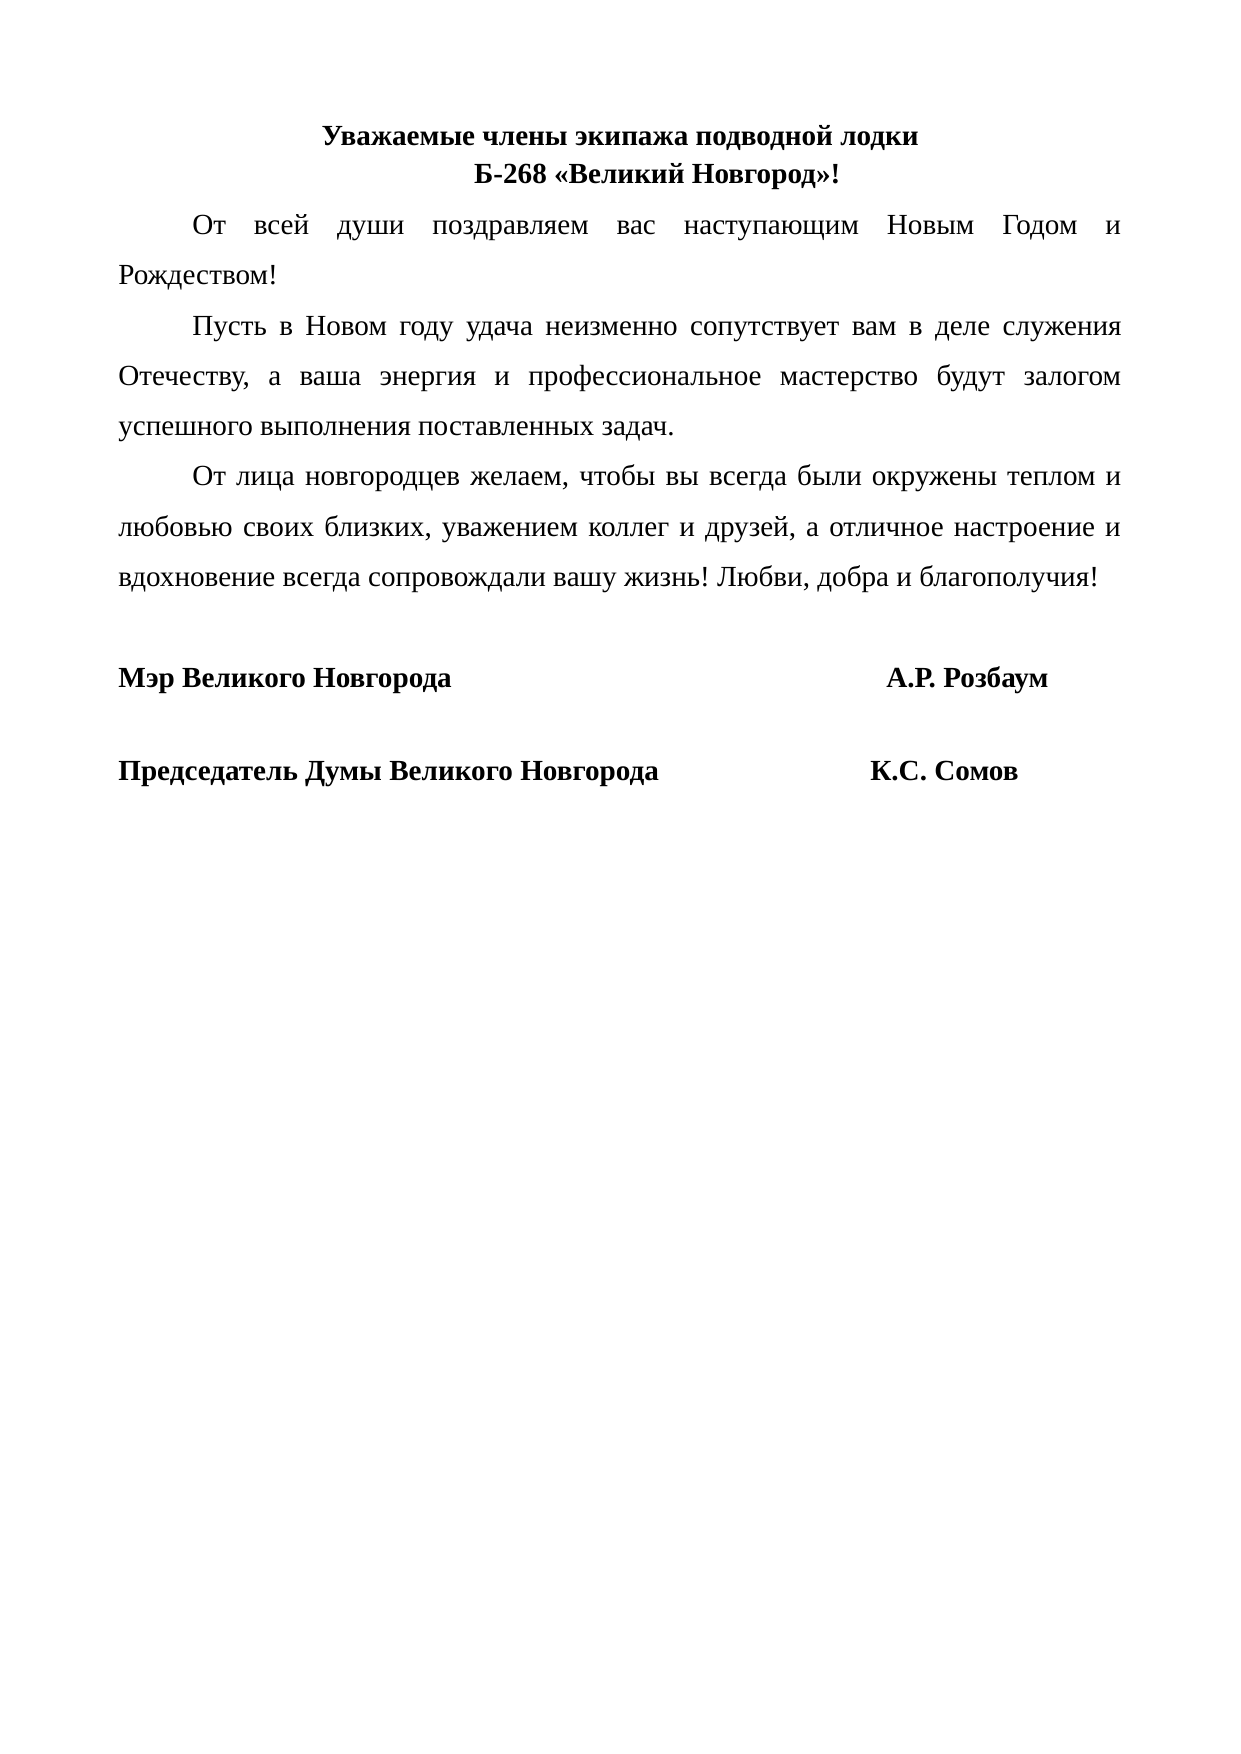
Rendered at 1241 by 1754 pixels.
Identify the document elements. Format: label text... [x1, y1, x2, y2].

text Б-268 «Великий Новгород»! [118, 157, 1122, 190]
text От всей души поздравляем вас наступающим Новым Годом и Рождеством! [118, 207, 1122, 291]
text Председатель Думы Великого Новгорода К.С. Сомов [118, 753, 1122, 787]
text Мэр Великого Новгорода А.Р. Розбаум [118, 660, 1122, 693]
text Уважаемые члены экипажа подводной лодки [118, 118, 1122, 152]
text Пусть в Новом году удача неизменно сопутствует вам в деле служения Отечеству, а ваша энергия и профессиональное мастерство будут залогом успешного выполнения поставленных задач. [118, 308, 1122, 442]
text От лица новгородцев желаем, чтобы вы всегда были окружены теплом и любовью своих близких, уважением коллег и друзей, а отличное настроение и вдохновение всегда сопровождали вашу жизнь! Любви, добра и благополучия! [118, 458, 1122, 593]
